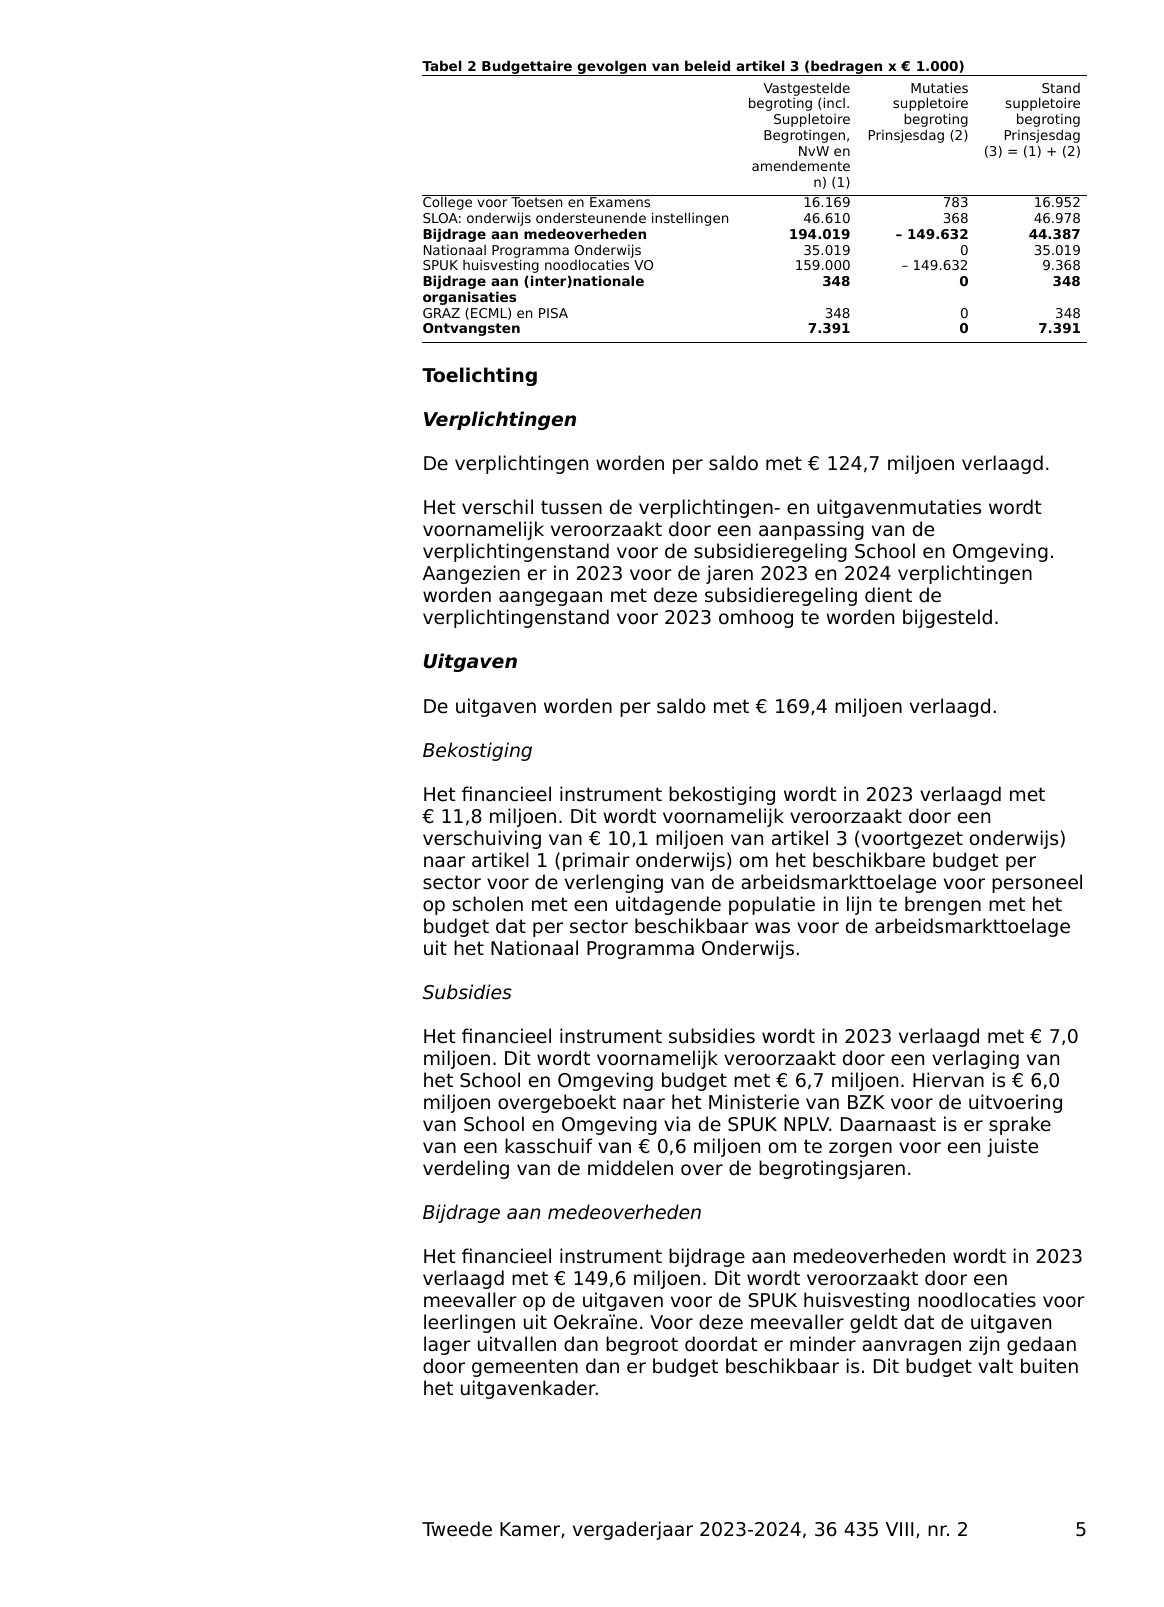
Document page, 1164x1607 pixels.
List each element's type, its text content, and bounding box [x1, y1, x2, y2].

table_cell Vastgestelde begroting (incl. Suppletoire Begrotingen, NvW en amendementen) (1) [738, 76, 856, 195]
table_cell College voor Toetsen en Examens [422, 196, 738, 211]
table_cell Stand suppletoire begroting Prinsjesdag (3) = (1) + (2) [974, 76, 1087, 195]
table_cell 0 [856, 305, 974, 321]
table_cell Bijdrage aan medeoverheden [422, 227, 738, 242]
text De verplichtingen worden per saldo met € 124,7 miljoen verlaagd. [422, 453, 1087, 475]
table_cell 7.391 [738, 321, 856, 342]
subtitle Toelichting [422, 365, 1087, 387]
table_header Tabel 2 Budgettaire gevolgen van beleid artikel 3 (bedragen x € 1.000) [422, 59, 1087, 75]
table_cell 9.368 [974, 258, 1087, 274]
table_cell 0 [856, 274, 974, 305]
table_cell Nationaal Programma Onderwijs [422, 243, 738, 258]
table_cell 194.019 [738, 227, 856, 242]
table_cell [422, 76, 738, 195]
text De uitgaven worden per saldo met € 169,4 miljoen verlaagd. [422, 696, 1087, 717]
table_cell 0 [856, 243, 974, 258]
table_cell – 149.632 [856, 227, 974, 242]
table_cell 35.019 [974, 243, 1087, 258]
subtitle Bekostiging [422, 740, 1087, 762]
text Het financieel instrument bijdrage aan medeoverheden wordt in 2023 verlaagd met € 149,6 miljoen. Dit wordt veroorzaakt door een meevaller op de uitgaven voor de SPUK huisvesting noodlocaties voor leerlingen uit Oekraïne. Voor deze meevaller geldt dat de uitgaven lager uitvallen dan begroot doordat er minder aanvragen zijn gedaan door gemeenten dan er budget beschikbaar is. Dit budget valt buiten het uitgavenkader. [422, 1246, 1087, 1400]
subtitle Verplichtingen [422, 409, 1087, 431]
table_cell SLOA: onderwijs ondersteunende instellingen [422, 211, 738, 227]
table_cell 44.387 [974, 227, 1087, 242]
table_cell SPUK huisvesting noodlocaties VO [422, 258, 738, 274]
table_cell GRAZ (ECML) en PISA [422, 305, 738, 321]
table_cell 348 [738, 274, 856, 305]
table_cell Ontvangsten [422, 321, 738, 342]
table_cell Bijdrage aan (inter)nationale organisaties [422, 274, 738, 305]
subtitle Subsidies [422, 982, 1087, 1004]
table_cell 0 [856, 321, 974, 342]
text Het financieel instrument subsidies wordt in 2023 verlaagd met € 7,0 miljoen. Dit wordt voornamelijk veroorzaakt door een verlaging van het School en Omgeving budget met € 6,7 miljoen. Hiervan is € 6,0 miljoen overgeboekt naar het Ministerie van BZK voor de uitvoering van School en Omgeving via de SPUK NPLV. Daarnaast is er sprake van een kasschuif van € 0,6 miljoen om te zorgen voor een juiste verdeling van de middelen over de begrotingsjaren. [422, 1026, 1087, 1180]
table_cell 783 [856, 196, 974, 211]
table_cell Mutaties suppletoire begroting Prinsjesdag (2) [856, 76, 974, 195]
table_cell 16.169 [738, 196, 856, 211]
table_cell 35.019 [738, 243, 856, 258]
table_cell 46.978 [974, 211, 1087, 227]
table_cell 368 [856, 211, 974, 227]
text Het financieel instrument bekostiging wordt in 2023 verlaagd met € 11,8 miljoen. Dit wordt voornamelijk veroorzaakt door een verschuiving van € 10,1 miljoen van artikel 3 (voortgezet onderwijs) naar artikel 1 (primair onderwijs) om het beschikbare budget per sector voor de verlenging van de arbeidsmarkttoelage voor personeel op scholen met een uitdagende populatie in lijn te brengen met het budget dat per sector beschikbaar was voor de arbeidsmarkttoelage uit het Nationaal Programma Onderwijs. [422, 784, 1087, 960]
subtitle Uitgaven [422, 651, 1087, 673]
table_cell 16.952 [974, 196, 1087, 211]
text Het verschil tussen de verplichtingen- en uitgavenmutaties wordt voornamelijk veroorzaakt door een aanpassing van de verplichtingenstand voor de subsidieregeling School en Omgeving. Aangezien er in 2023 voor de jaren 2023 en 2024 verplichtingen worden aangegaan met deze subsidieregeling dient de verplichtingenstand voor 2023 omhoog te worden bijgesteld. [422, 497, 1087, 629]
table_cell – 149.632 [856, 258, 974, 274]
table_cell 348 [974, 274, 1087, 305]
subtitle Bijdrage aan medeoverheden [422, 1202, 1087, 1224]
table_cell 46.610 [738, 211, 856, 227]
table_cell 348 [974, 305, 1087, 321]
table_cell 159.000 [738, 258, 856, 274]
table_cell 7.391 [974, 321, 1087, 342]
table_cell 348 [738, 305, 856, 321]
